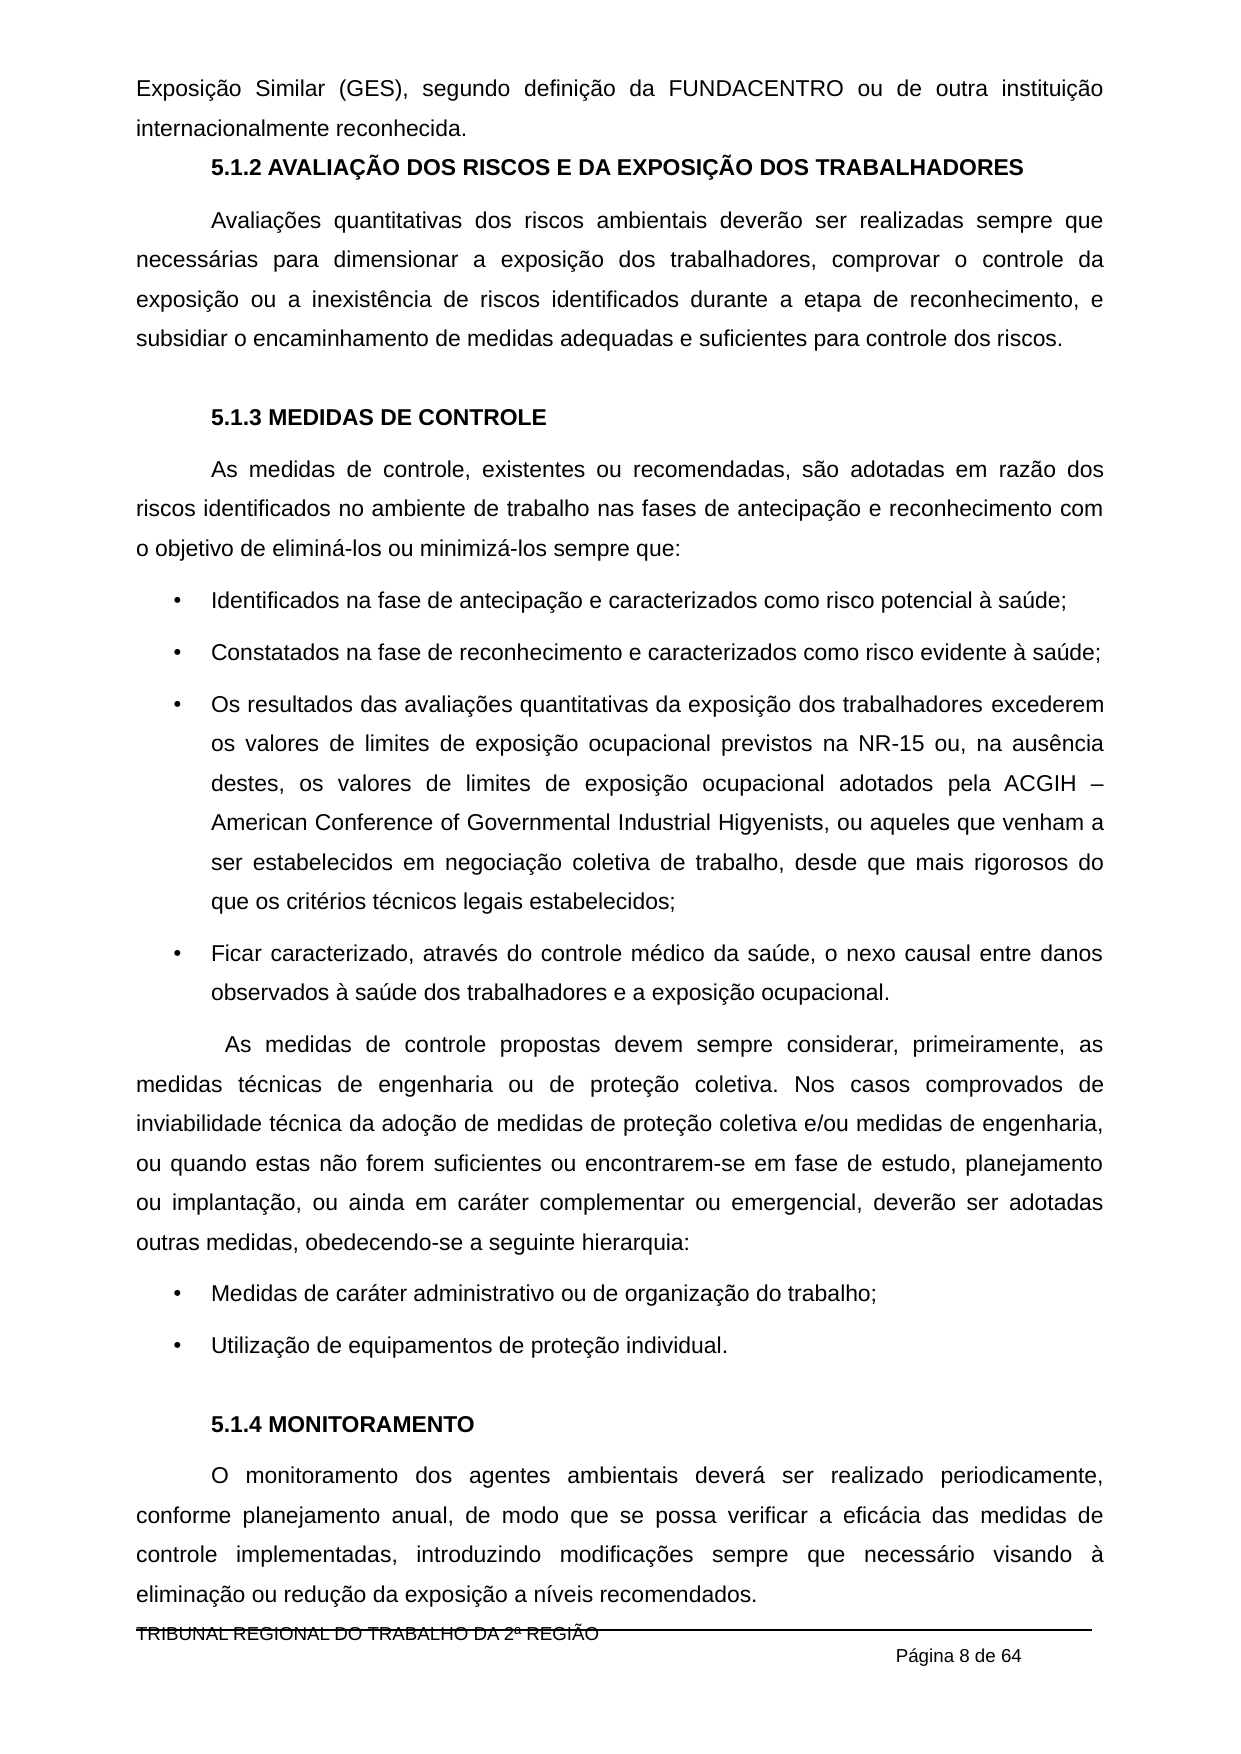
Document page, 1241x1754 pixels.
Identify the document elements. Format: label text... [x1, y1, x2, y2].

text Exposição Similar (GES), segundo definição da FUNDACENTRO ou de outra instituição internacionalmente reconhecida. [136, 75, 1104, 141]
text O monitoramento dos agentes ambientais deverá ser realizado periodicamente, conforme planejamento anual, de modo que se possa verificar a eficácia das medidas de controle implementadas, introduzindo modificações sempre que necessário visando à eliminação ou redução da exposição a níveis recomendados. [136, 1462, 1104, 1607]
text As medidas de controle, existentes ou recomendadas, são adotadas em razão dos riscos identificados no ambiente de trabalho nas fases de antecipação e reconhecimento com o objetivo de eliminá-los ou minimizá-los sempre que: [136, 456, 1104, 561]
list Medidas de caráter administrativo ou de organização do trabalho; [173, 1280, 1104, 1307]
text Avaliações quantitativas dos riscos ambientais deverão ser realizadas sempre que necessárias para dimensionar a exposição dos trabalhadores, comprovar o controle da exposição ou a inexistência de riscos identificados durante a etapa de reconhecimento, e subsidiar o encaminhamento de medidas adequadas e suficientes para controle dos riscos. [136, 207, 1104, 351]
text 5.1.2 AVALIAÇÃO DOS RISCOS E DA EXPOSIÇÃO DOS TRABALHADORES [136, 154, 1104, 180]
list Utilização de equipamentos de proteção individual. [173, 1332, 1104, 1359]
list Constatados na fase de reconhecimento e caracterizados como risco evidente à saúde; [173, 639, 1104, 665]
text 5.1.3 MEDIDAS DE CONTROLE [136, 404, 1104, 430]
text As medidas de controle propostas devem sempre considerar, primeiramente, as medidas técnicas de engenharia ou de proteção coletiva. Nos casos comprovados de inviabilidade técnica da adoção de medidas de proteção coletiva e/ou medidas de engenharia, ou quando estas não forem suficientes ou encontrarem-se em fase de estudo, planejamento ou implantação, ou ainda em caráter complementar ou emergencial, deverão ser adotadas outras medidas, obedecendo-se a seguinte hierarquia: [136, 1031, 1104, 1255]
list Identificados na fase de antecipação e caracterizados como risco potencial à saúde; [173, 587, 1104, 613]
text 5.1.4 MONITORAMENTO [136, 1411, 1104, 1437]
list Ficar caracterizado, através do controle médico da saúde, o nexo causal entre danos observados à saúde dos trabalhadores e a exposição ocupacional. [173, 940, 1104, 1006]
list Os resultados das avaliações quantitativas da exposição dos trabalhadores excederem os valores de limites de exposição ocupacional previstos na NR-15 ou, na ausência destes, os valores de limites de exposição ocupacional adotados pela ACGIH – American Conference of Governmental Industrial Higyenists, ou aqueles que venham a ser estabelecidos em negociação coletiva de trabalho, desde que mais rigorosos do que os critérios técnicos legais estabelecidos; [173, 691, 1104, 914]
